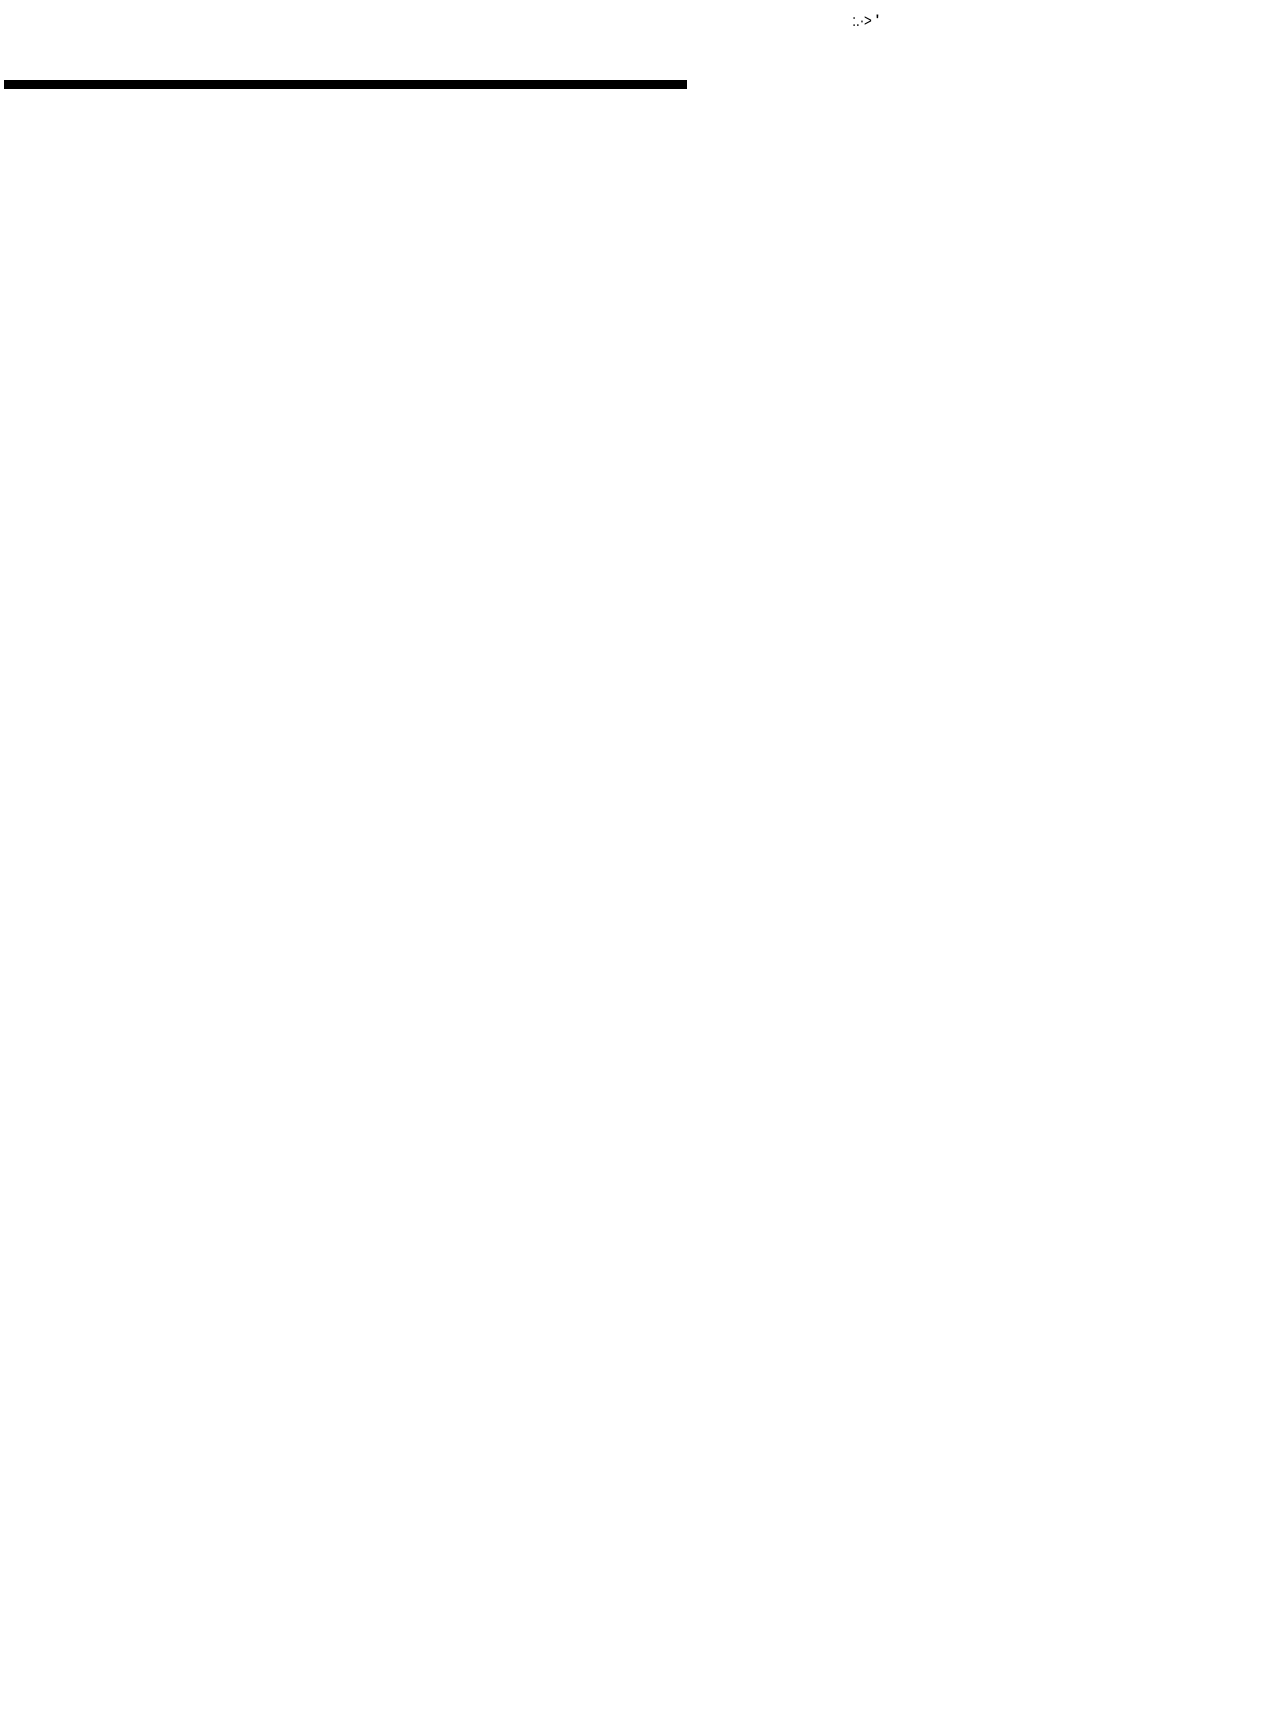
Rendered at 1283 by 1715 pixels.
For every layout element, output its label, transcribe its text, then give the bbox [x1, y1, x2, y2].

text :.·> ' [852, 10, 1282, 29]
